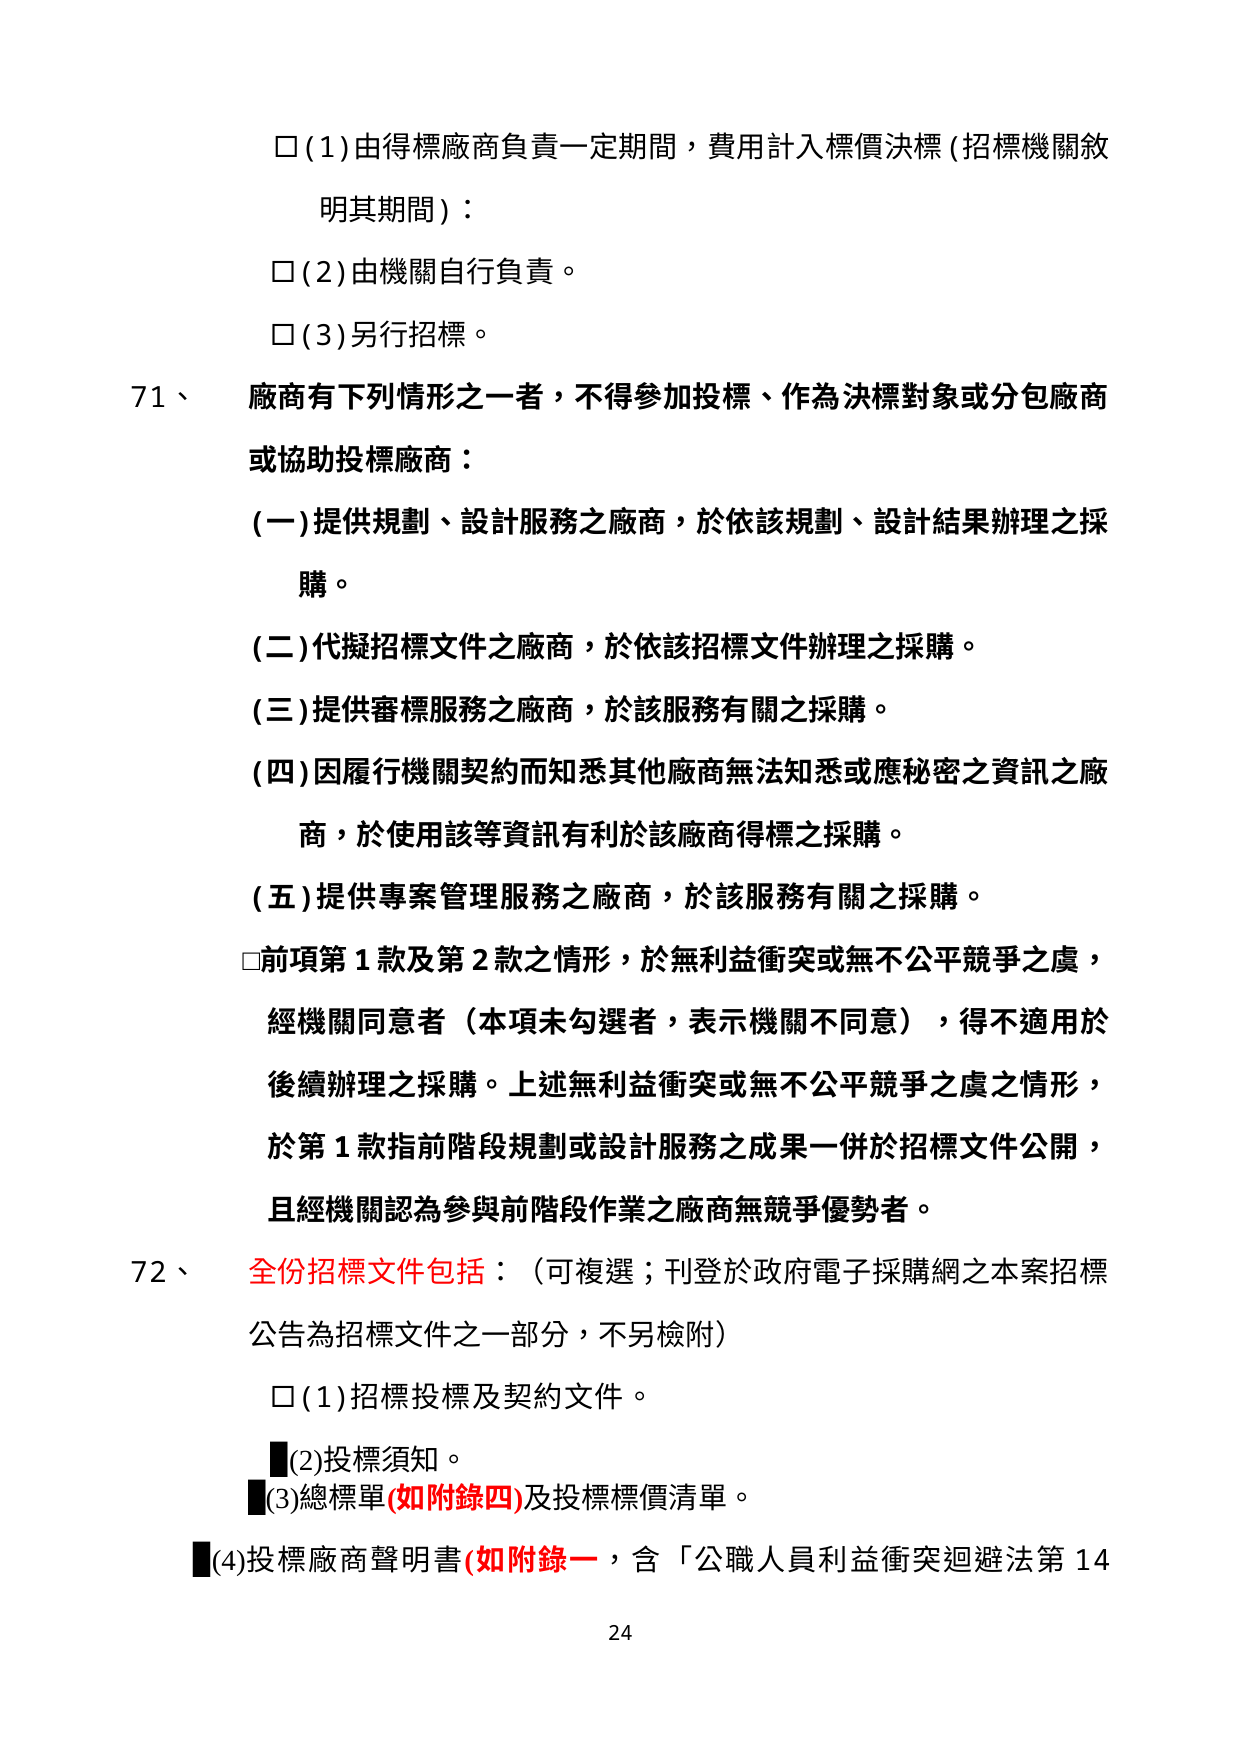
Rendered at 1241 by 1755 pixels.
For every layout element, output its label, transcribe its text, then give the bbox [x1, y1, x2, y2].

text (三)提供審標服務之廠商，於該服務有關之採購。 [248, 666, 1110, 728]
text (四)因履行機關契約而知悉其他廠商無法知悉或應秘密之資訊之廠商，於使用該等資訊有利於該廠商得標之採購。 [248, 728, 1110, 853]
text █(4)投標廠商聲明書(如附錄一，含「公職人員利益衝突迴避法第14條第2項公職人員及關係人身分關係揭露表」，投標廠商有附註事項第7項情形者，請填寫檢附「公職人員利益衝突迴避法第14條第2項公職人員及關係人身分關係揭露表」，如未揭露者依公職人員利益衝突迴避法第18條第3項處罰)。 [130, 1516, 1110, 1578]
list 廠商有下列情形之一者，不得參加投標、作為決標對象或分包廠商或協助投標廠商： [130, 353, 1110, 478]
text (1)由得標廠商負責一定期間，費用計入標價決標(招標機關敘明其期間)： [130, 103, 1110, 228]
text □前項第1款及第2款之情形，於無利益衝突或無不公平競爭之虞，經機關同意者（本項未勾選者，表示機關不同意），得不適用於後續辦理之採購。上述無利益衝突或無不公平競爭之虞之情形，於第1款指前階段規劃或設計服務之成果一併於招標文件公開，且經機關認為參與前階段作業之廠商無競爭優勢者。 [242, 916, 1110, 1228]
list 全份招標文件包括：（可複選；刊登於政府電子採購網之本案招標公告為招標文件之一部分，不另檢附） [130, 1228, 1110, 1353]
text (二)代擬招標文件之廠商，於依該招標文件辦理之採購。 [248, 603, 1110, 666]
text (五)提供專案管理服務之廠商，於該服務有關之採購。 [248, 853, 1110, 916]
text █(3)總標單(如附錄四)及投標標價清單。 [248, 1478, 1110, 1516]
text █(2)投標須知。 [130, 1416, 1110, 1478]
text (1)招標投標及契約文件。 [130, 1353, 1110, 1416]
text (3)另行招標。 [130, 291, 1110, 353]
text (一)提供規劃、設計服務之廠商，於依該規劃、設計結果辦理之採購。 [248, 478, 1110, 603]
text (2)由機關自行負責。 [130, 228, 1110, 291]
